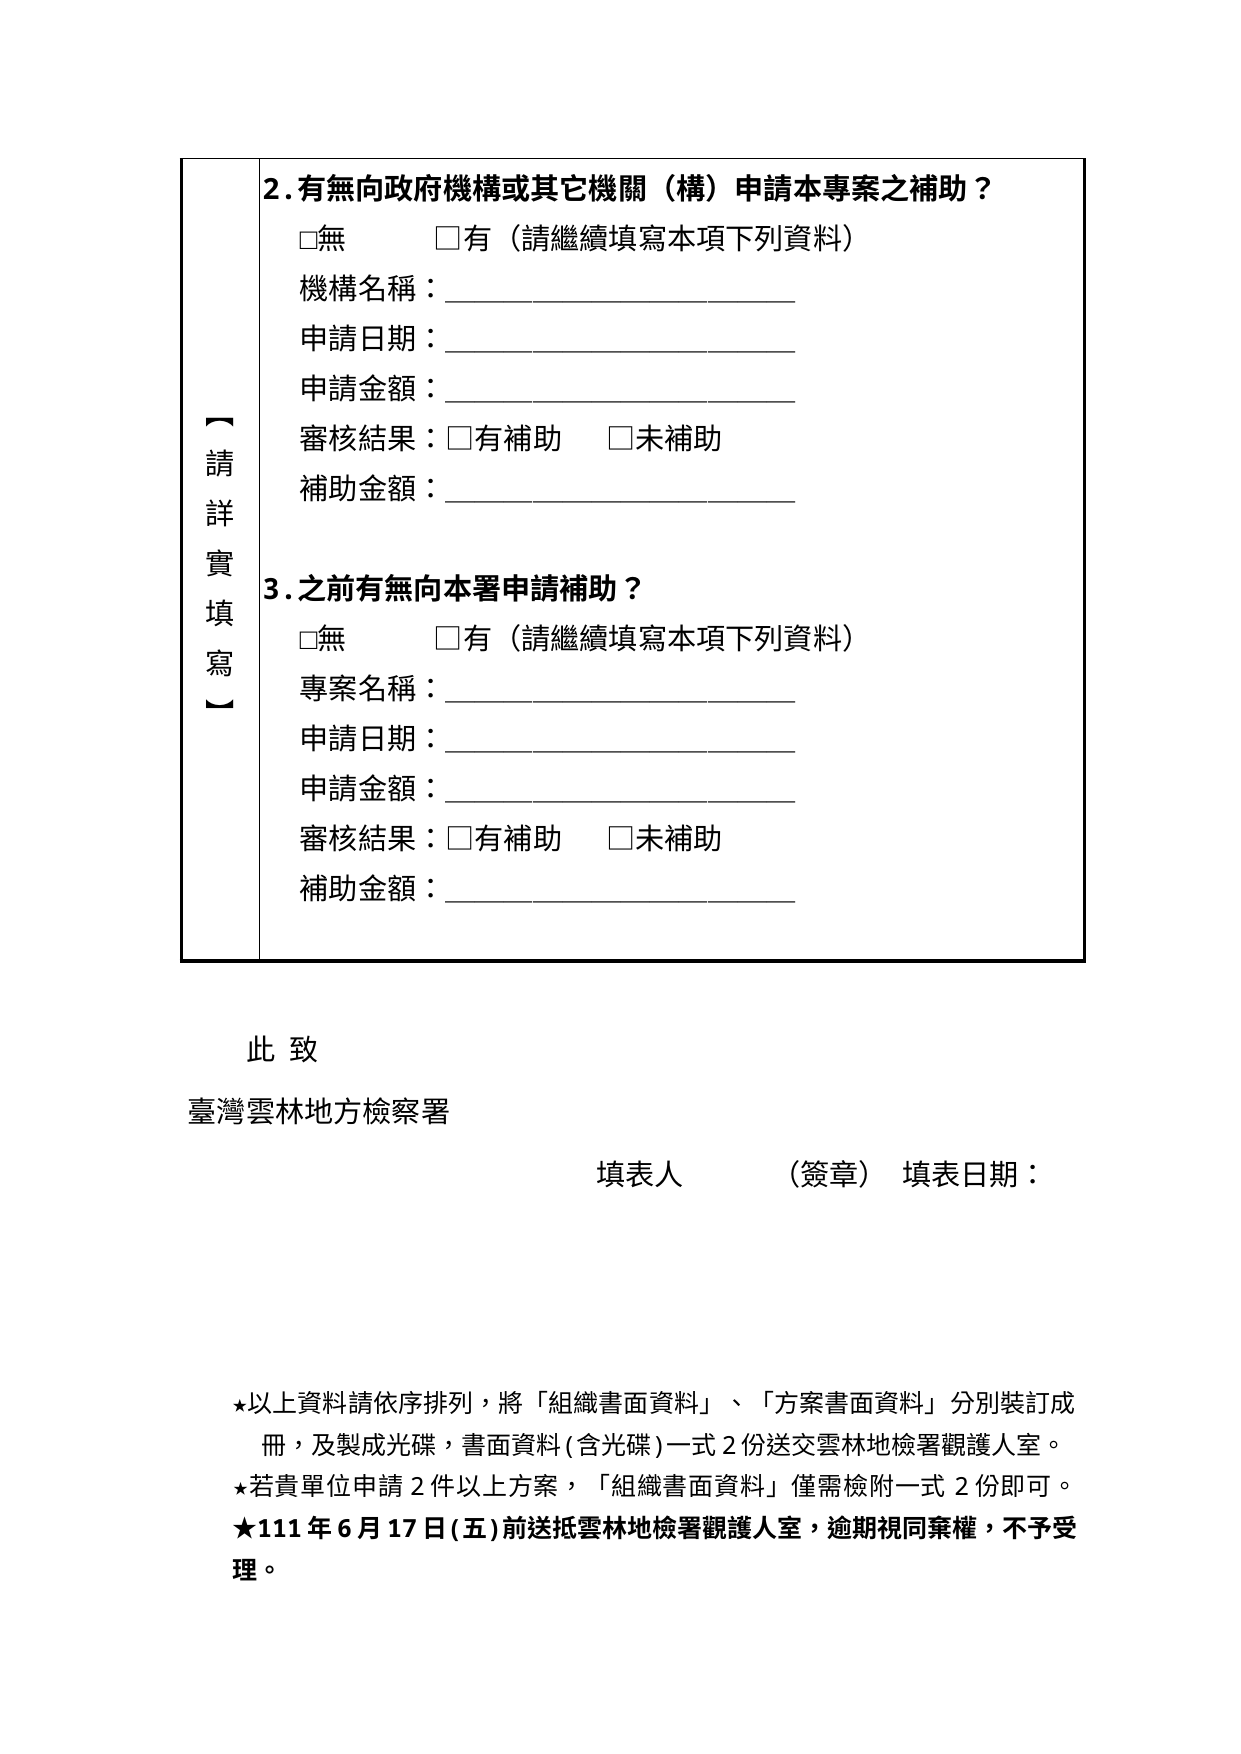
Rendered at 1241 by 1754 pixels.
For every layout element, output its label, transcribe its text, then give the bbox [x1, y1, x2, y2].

text ★若貴單位申請2件以上方案，「組織書面資料」僅需檢附一式2份即可。★111年6月17日(五)前送抵雲林地檢署觀護人室，逾期視同棄權，不予受理。 [217, 1462, 1078, 1587]
text 臺灣雲林地方檢察署 [187, 1087, 1078, 1131]
text 此 致 [187, 1025, 1078, 1069]
text ★以上資料請依序排列，將「組織書面資料」、「方案書面資料」分別裝訂成冊，及製成光碟，書面資料(含光碟)一式2份送交雲林地檢署觀護人室。 [217, 1379, 1078, 1462]
table_cell 2.有無向政府機構或其它機關（構）申請本專案之補助？ □無 □有（請繼續填寫本項下列資料） 機構名稱：＿＿＿＿＿＿＿＿＿＿＿＿ 申請日期：＿＿＿＿＿＿＿＿＿＿＿＿ 申請金額：＿＿＿＿＿＿＿＿＿＿＿＿ 審核結果：□有補助 □未補助 補助金額：＿＿＿＿＿＿＿＿＿＿＿＿ 3.之前有無向本署申請補助？ □無 □有（請繼續填寫本項下列資料） 專案名稱：＿＿＿＿＿＿＿＿＿＿＿＿ 申請日期：＿＿＿＿＿＿＿＿＿＿＿＿ 申請金額：＿＿＿＿＿＿＿＿＿＿＿＿ 審核結果：□有補助 □未補助 補助金額：＿＿＿＿＿＿＿＿＿＿＿＿ [260, 159, 1083, 959]
text 填表人 （簽章） 填表日期： [537, 1150, 1078, 1194]
table_cell ︻ 請 詳 實 填 寫 ︼ [183, 159, 259, 959]
